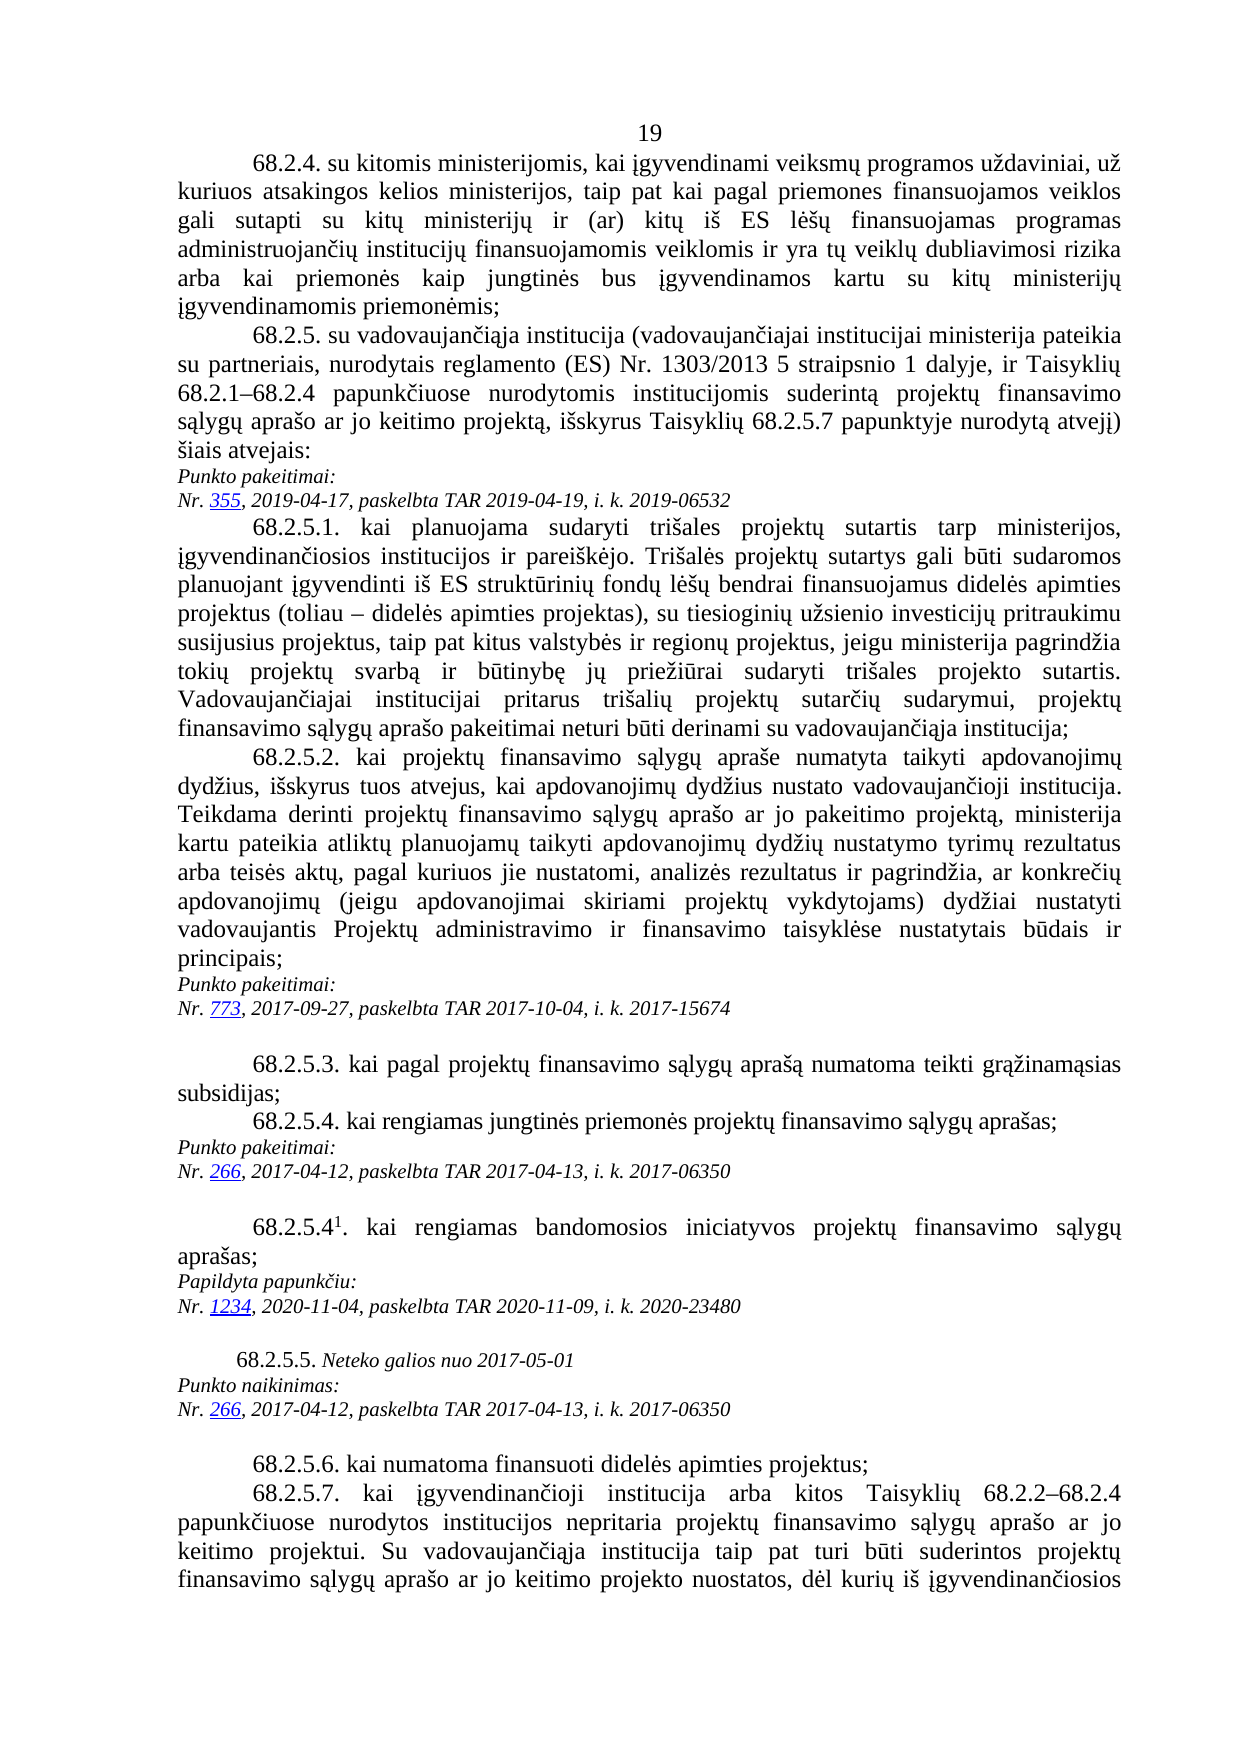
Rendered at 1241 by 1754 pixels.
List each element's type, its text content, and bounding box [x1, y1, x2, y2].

text 68.2.5. su vadovaujančiąja institucija (vadovaujančiajai institucijai ministerija pateikia su partneriais, nurodytais reglamento (ES) Nr. 1303/2013 5 straipsnio 1 dalyje, ir Taisyklių 68.2.1–68.2.4 papunkčiuose nurodytomis institucijomis suderintą projektų finansavimo sąlygų aprašo ar jo keitimo projektą, išskyrus Taisyklių 68.2.5.7 papunktyje nurodytą atvejį) šiais atvejais: [177, 320, 1122, 464]
text 68.2.5.4. kai rengiamas jungtinės priemonės projektų finansavimo sąlygų aprašas; [177, 1106, 1122, 1135]
text Nr. 355, 2019-04-17, paskelbta TAR 2019-04-19, i. k. 2019-06532 [177, 488, 1122, 512]
text 68.2.5.6. kai numatoma finansuoti didelės apimties projektus; [177, 1449, 1122, 1478]
text 68.2.5.1. kai planuojama sudaryti trišales projektų sutartis tarp ministerijos, įgyvendinančiosios institucijos ir pareiškėjo. Trišalės projektų sutartys gali būti sudaromos planuojant įgyvendinti iš ES struktūrinių fondų lėšų bendrai finansuojamus didelės apimties projektus (toliau – didelės apimties projektas), su tiesioginių užsienio investicijų pritraukimu susijusius projektus, taip pat kitus valstybės ir regionų projektus, jeigu ministerija pagrindžia tokių projektų svarbą ir būtinybę jų priežiūrai sudaryti trišales projekto sutartis. Vadovaujančiajai institucijai pritarus trišalių projektų sutarčių sudarymui, projektų finansavimo sąlygų aprašo pakeitimai neturi būti derinami su vadovaujančiąja institucija; [177, 512, 1122, 742]
text Punkto pakeitimai: [177, 972, 1122, 996]
text 68.2.5.2. kai projektų finansavimo sąlygų apraše numatyta taikyti apdovanojimų dydžius, išskyrus tuos atvejus, kai apdovanojimų dydžius nustato vadovaujančioji institucija. Teikdama derinti projektų finansavimo sąlygų aprašo ar jo pakeitimo projektą, ministerija kartu pateikia atliktų planuojamų taikyti apdovanojimų dydžių nustatymo tyrimų rezultatus arba teisės aktų, pagal kuriuos jie nustatomi, analizės rezultatus ir pagrindžia, ar konkrečių apdovanojimų (jeigu apdovanojimai skiriami projektų vykdytojams) dydžiai nustatyti vadovaujantis Projektų administravimo ir finansavimo taisyklėse nustatytais būdais ir principais; [177, 742, 1122, 972]
text Punkto pakeitimai: [177, 1135, 1122, 1159]
text Punkto pakeitimai: [177, 464, 1122, 488]
text Punkto naikinimas: [177, 1373, 1122, 1397]
text Nr. 266, 2017-04-12, paskelbta TAR 2017-04-13, i. k. 2017-06350 [177, 1397, 1122, 1421]
text Nr. 773, 2017-09-27, paskelbta TAR 2017-10-04, i. k. 2017-15674 [177, 996, 1122, 1020]
text 68.2.5.5. Neteko galios nuo 2017-05-01 [177, 1346, 1122, 1373]
text Nr. 1234, 2020-11-04, paskelbta TAR 2020-11-09, i. k. 2020-23480 [177, 1293, 1122, 1318]
text 68.2.5.7. kai įgyvendinančioji institucija arba kitos Taisyklių 68.2.2–68.2.4 papunkčiuose nurodytos institucijos nepritaria projektų finansavimo sąlygų aprašo ar jo keitimo projektui. Su vadovaujančiąja institucija taip pat turi būti suderintos projektų finansavimo sąlygų aprašo ar jo keitimo projekto nuostatos, dėl kurių iš įgyvendinančiosios [177, 1478, 1122, 1593]
text 68.2.5.3. kai pagal projektų finansavimo sąlygų aprašą numatoma teikti grąžinamąsias subsidijas; [177, 1049, 1122, 1106]
text Nr. 266, 2017-04-12, paskelbta TAR 2017-04-13, i. k. 2017-06350 [177, 1159, 1122, 1183]
text 68.2.5.41. kai rengiamas bandomosios iniciatyvos projektų finansavimo sąlygų aprašas; [177, 1212, 1122, 1269]
text 68.2.4. su kitomis ministerijomis, kai įgyvendinami veiksmų programos uždaviniai, už kuriuos atsakingos kelios ministerijos, taip pat kai pagal priemones finansuojamos veiklos gali sutapti su kitų ministerijų ir (ar) kitų iš ES lėšų finansuojamas programas administruojančių institucijų finansuojamomis veiklomis ir yra tų veiklų dubliavimosi rizika arba kai priemonės kaip jungtinės bus įgyvendinamos kartu su kitų ministerijų įgyvendinamomis priemonėmis; [177, 148, 1122, 320]
text Papildyta papunkčiu: [177, 1269, 1122, 1293]
